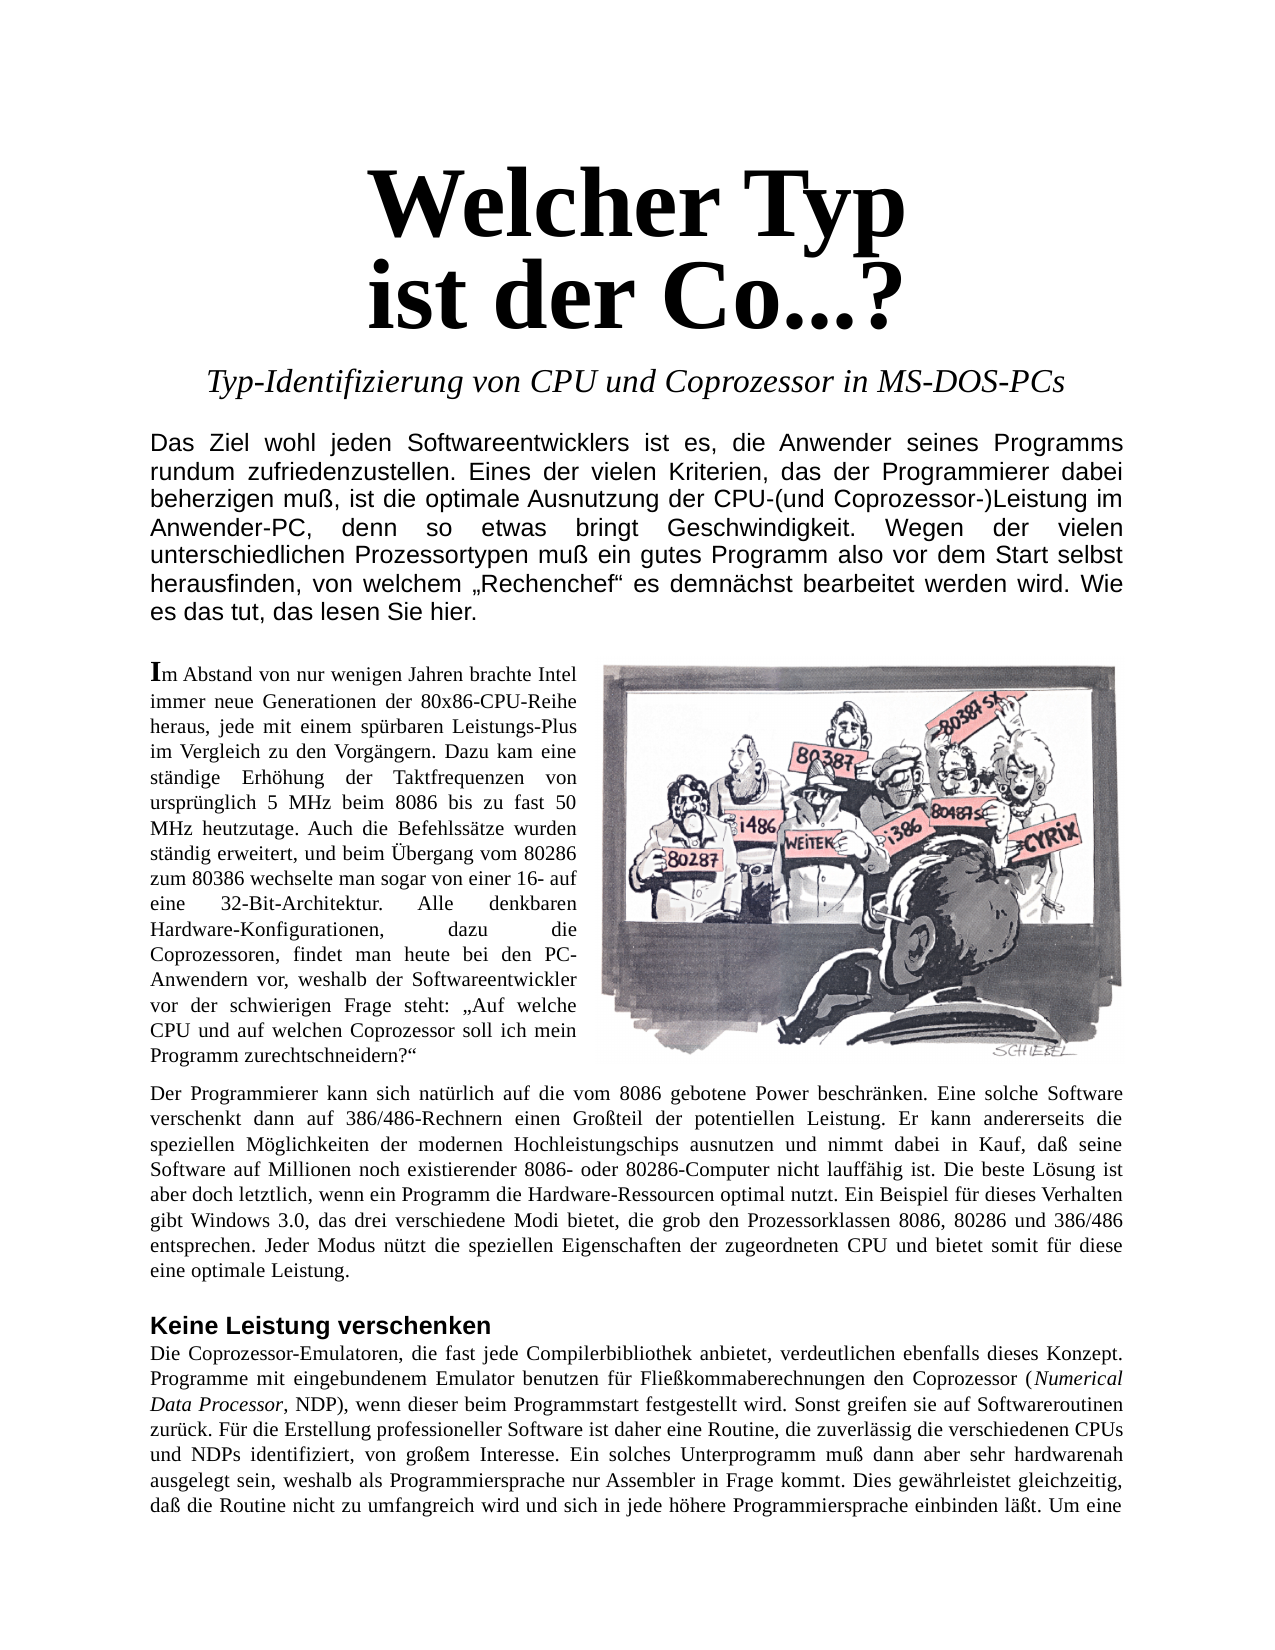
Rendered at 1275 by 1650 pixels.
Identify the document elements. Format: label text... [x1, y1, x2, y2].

subtitle Welcher Typ ist der Co...? [150, 148, 1125, 350]
subtitle Keine Leistung verschenken [150, 1312, 1125, 1340]
text Im Abstand von nur wenigen Jahren brachte Intel immer neue Generationen der 80x86-CPU-Reihe heraus, jede mit einem spürbaren Leistungs-Plus im Vergleich zu den Vorgängern. Dazu kam eine ständige Erhöhung der Taktfrequenzen von ursprünglich 5 MHz beim 8086 bis zu fast 50 MHz heutzutage. Auch die Befehlssätze wurden ständig erweitert, und beim Übergang vom 80286 zum 80386 wechselte man sogar von einer 16- auf eine 32-Bit-Architektur. Alle denkbaren Hardware-Konfigurationen, dazu die Coprozessoren, findet man heute bei den PC-Anwendern vor, weshalb der Softwareentwickler vor der schwierigen Frage steht: „Auf welche CPU und auf welchen Coprozessor soll ich mein Programm zurechtschneidern?“ [150, 655, 1125, 1067]
subtitle Typ-Identifizierung von CPU und Coprozessor in MS-DOS-PCs [150, 363, 1125, 400]
text Der Programmierer kann sich natürlich auf die vom 8086 gebotene Power beschränken. Eine solche Software verschenkt dann auf 386/486-Rechnern einen Großteil der potentiellen Leistung. Er kann andererseits die speziellen Möglichkeiten der modernen Hochleistungschips ausnutzen und nimmt dabei in Kauf, daß seine Software auf Millionen noch existierender 8086- oder 80286-Computer nicht lauffähig ist. Die beste Lösung ist aber doch letztlich, wenn ein Programm die Hardware-Ressourcen optimal nutzt. Ein Beispiel für dieses Verhalten gibt Windows 3.0, das drei verschiedene Modi bietet, die grob den Prozessorklassen 8086, 80286 und 386/486 entsprechen. Jeder Modus nützt die speziellen Eigenschaften der zugeordneten CPU und bietet somit für diese eine optimale Leistung. [150, 1082, 1125, 1282]
text Die Coprozessor-Emulatoren, die fast jede Compilerbibliothek anbietet, verdeutlichen ebenfalls dieses Konzept. Programme mit eingebundenem Emulator benutzen für Fließkommaberechnungen den Coprozessor (Numerical Data Processor, NDP), wenn dieser beim Programmstart festgestellt wird. Sonst greifen sie auf Softwareroutinen zurück. Für die Erstellung professioneller Software ist daher eine Routine, die zuverlässig die verschiedenen CPUs und NDPs identifiziert, von großem Interesse. Ein solches Unterprogramm muß dann aber sehr hardwarenah ausgelegt sein, weshalb als Programmiersprache nur Assembler in Frage kommt. Dies gewährleistet gleichzeitig, daß die Routine nicht zu umfangreich wird und sich in jede höhere Programmiersprache einbinden läßt. Um eine [150, 1342, 1125, 1517]
picture [595, 656, 1125, 1064]
subtitle Das Ziel wohl jeden Softwareentwicklers ist es, die Anwender seines Programms rundum zufriedenzustellen. Eines der vielen Kriterien, das der Programmierer dabei beherzigen muß, ist die optimale Ausnutzung der CPU-(und Coprozessor-)Leistung im Anwender-PC, denn so etwas bringt Geschwindigkeit. Wegen der vielen unterschiedlichen Prozessortypen muß ein gutes Programm also vor dem Start selbst herausfinden, von welchem „Rechenchef“ es demnächst bearbeitet werden wird. Wie es das tut, das lesen Sie hier. [150, 429, 1125, 626]
